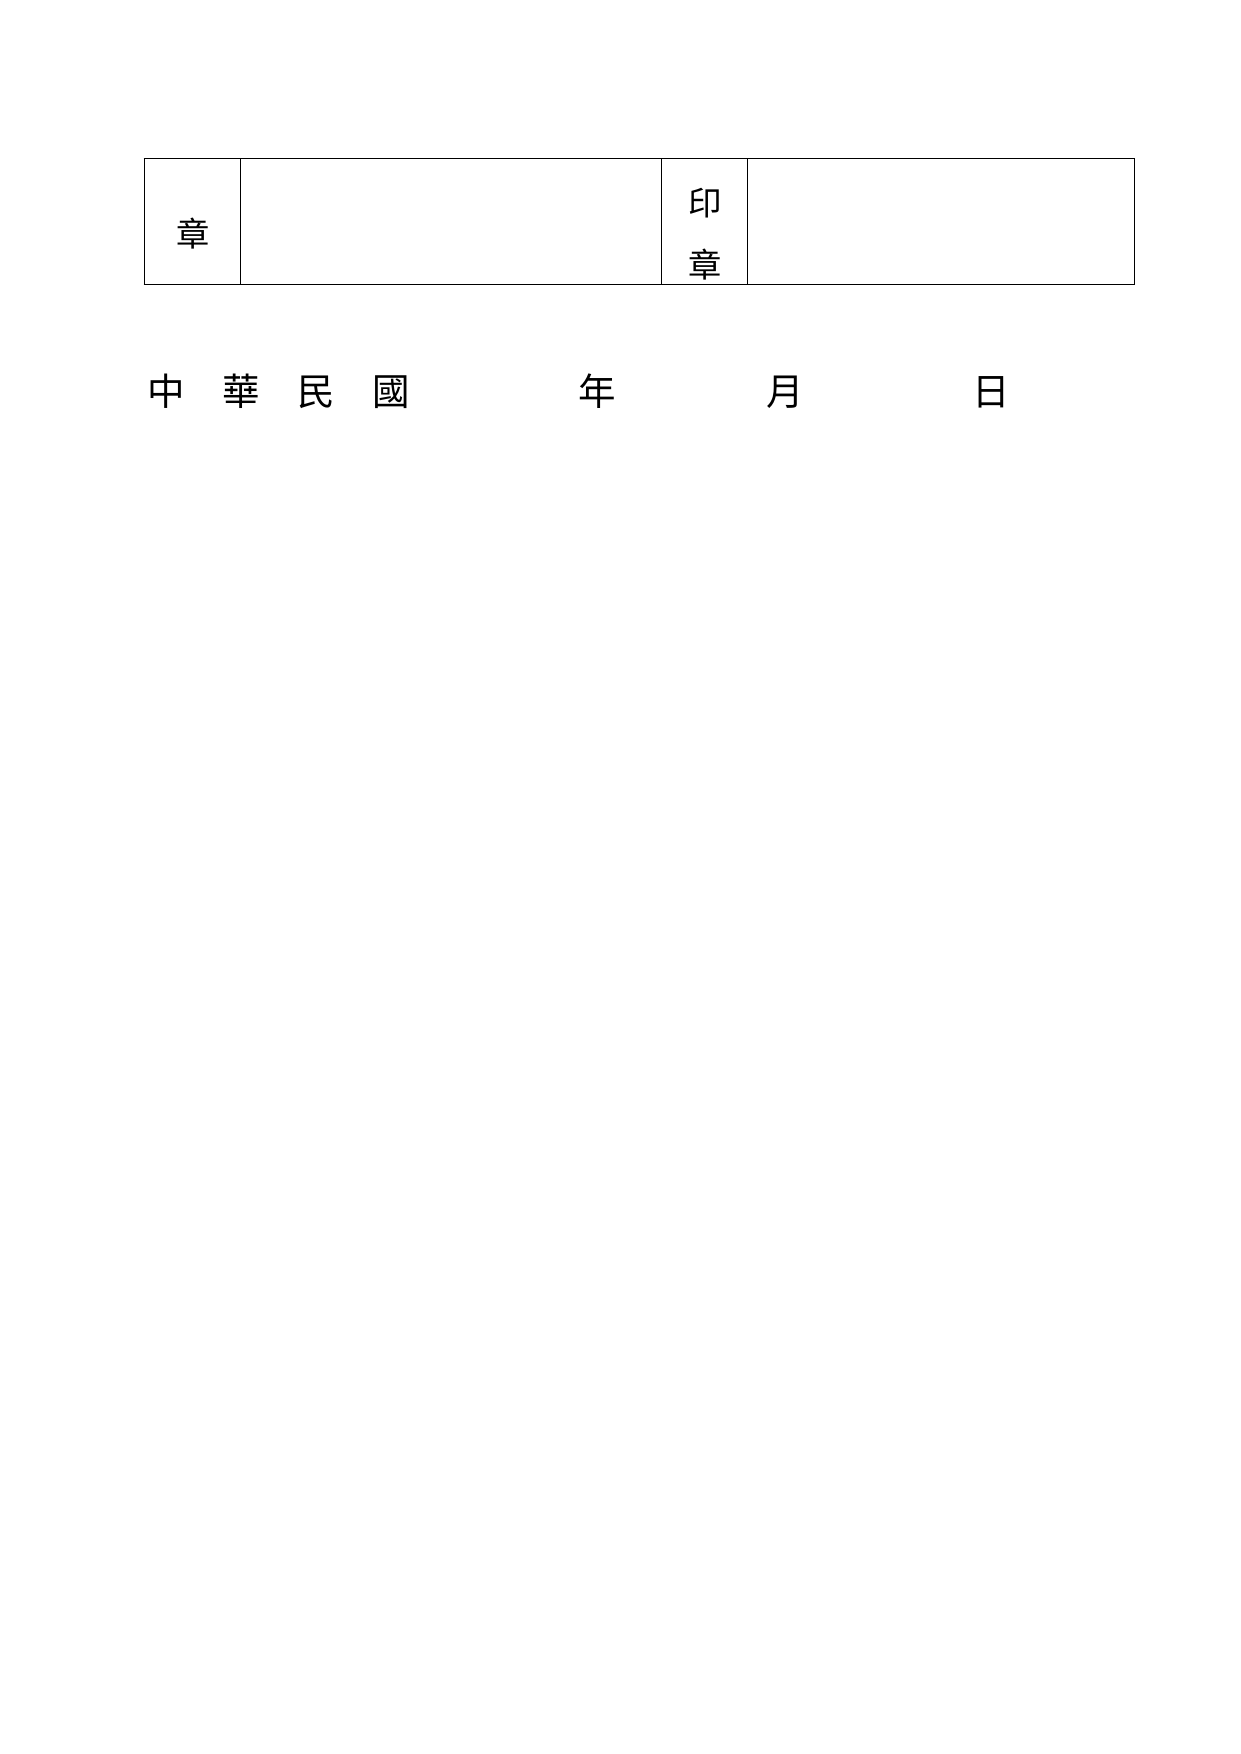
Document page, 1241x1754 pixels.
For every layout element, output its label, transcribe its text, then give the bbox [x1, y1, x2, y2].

table_header 印 章 [662, 159, 747, 284]
table_header [748, 159, 1134, 284]
text 中 華 民 國 年 月 日 [147, 348, 1053, 410]
table_header 章 [145, 159, 240, 284]
table_header [241, 159, 661, 284]
